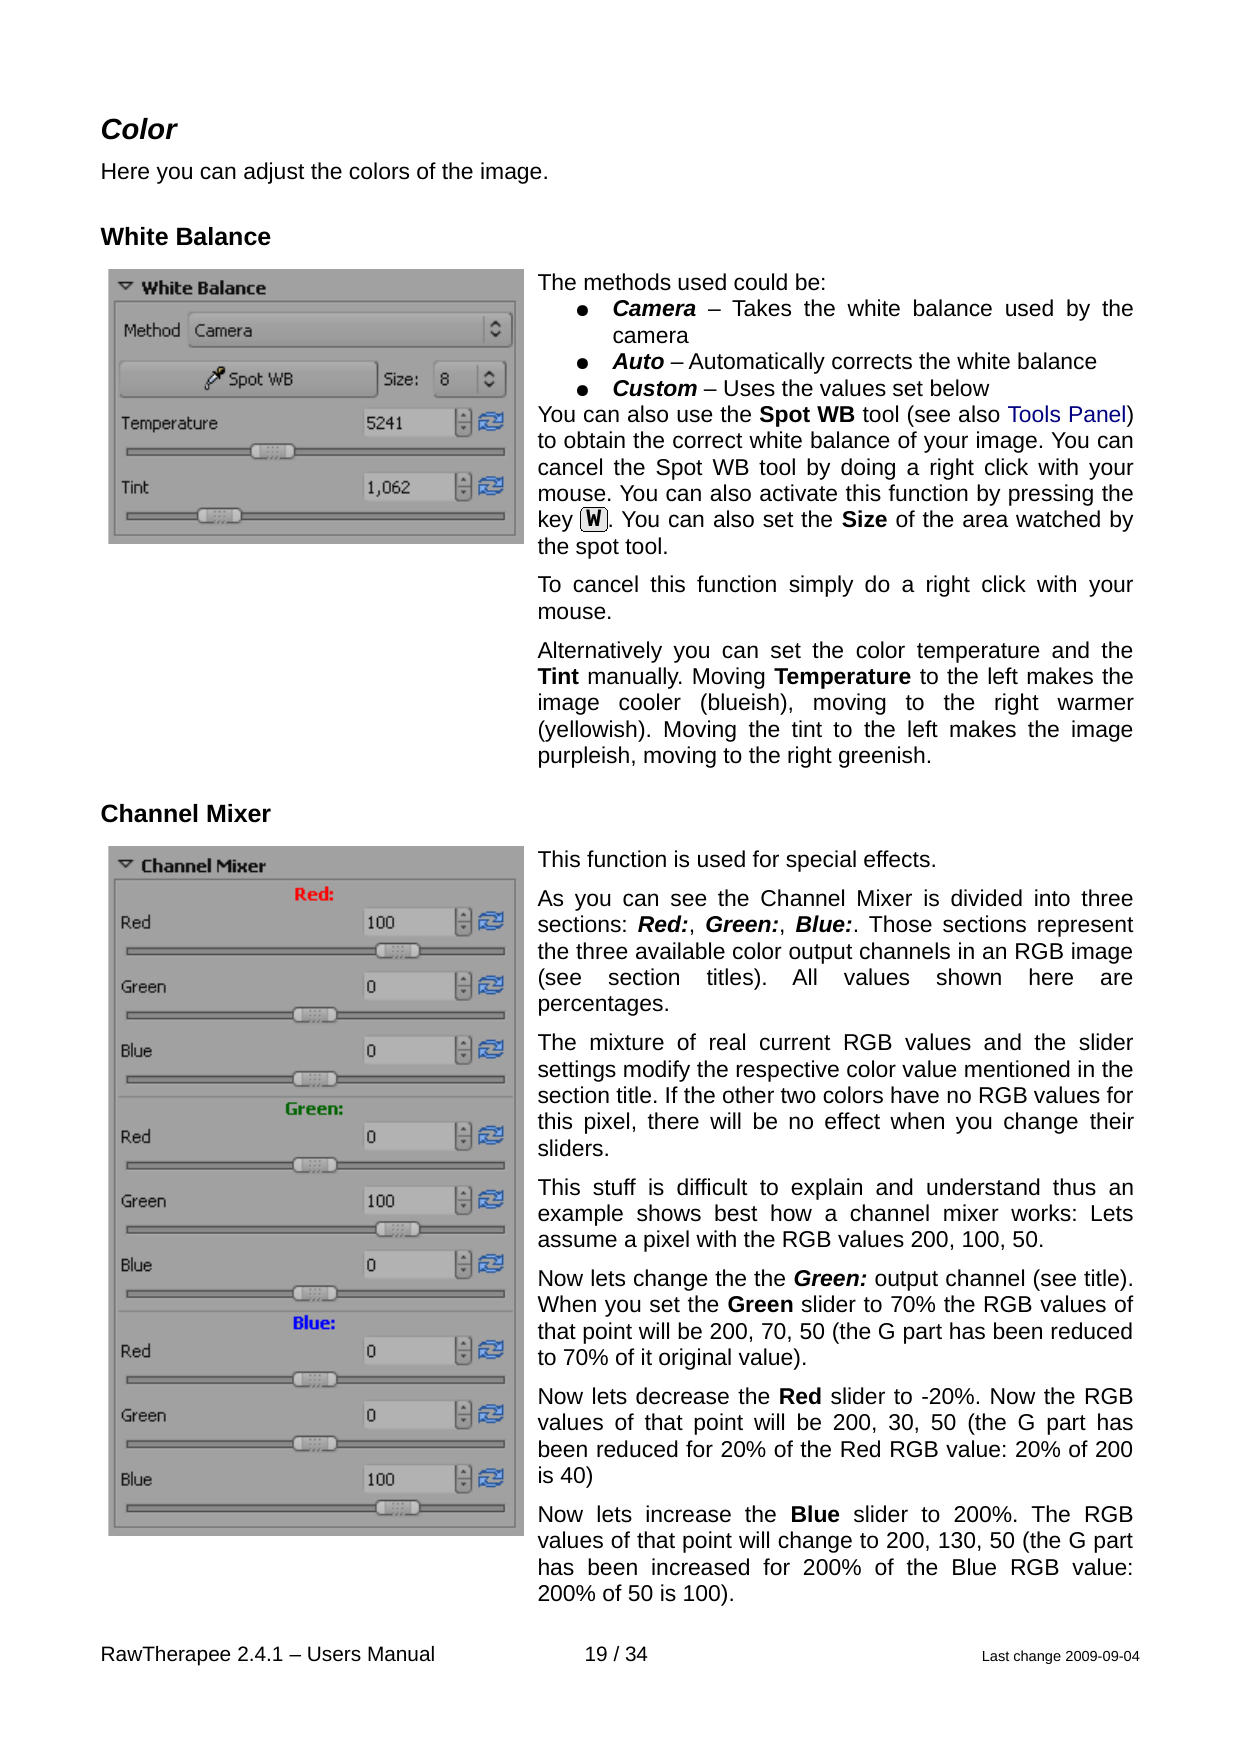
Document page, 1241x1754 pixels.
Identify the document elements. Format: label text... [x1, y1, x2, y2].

subtitle White Balance [100, 222, 1140, 251]
picture [108, 269, 524, 544]
table_header [100, 263, 531, 774]
text Here you can adjust the colors of the image. [100, 158, 1140, 184]
picture [108, 846, 524, 1536]
table_header The methods used could be: Camera – Takes the white balance used by the camera Auto – Automatically corrects the white balance Custom – Uses the values set below You can also use the Spot WB tool (see also Tools Panel) to obtain the correct white balance of your image. You can cancel the Spot WB tool by doing a right click with your mouse. You can also activate this function by pressing the key . You can also set the Size of the area watched by the spot tool. To cancel this function simply do a right click with your mouse. Alternatively you can set the color temperature and the Tint manually. Moving Temperature to the left makes the image cooler (blueish), moving to the right warmer (yellowish). Moving the tint to the left makes the image purpleish, moving to the right greenish. [531, 263, 1140, 774]
subtitle Color [100, 112, 1140, 146]
table_header [100, 840, 531, 1624]
table_header This function is used for special effects. As you can see the Channel Mixer is divided into three sections: Red:, Green:, Blue:. Those sections represent the three available color output channels in an RGB image (see section titles). All values shown here are percentages. The mixture of real current RGB values and the slider settings modify the respective color value mentioned in the section title. If the other two colors have no RGB values for this pixel, there will be no effect when you change their sliders. This stuff is difficult to explain and understand thus an example shows best how a channel mixer works: Lets assume a pixel with the RGB values 200, 100, 50. Now lets change the the Green: output channel (see title). When you set the Green slider to 70% the RGB values of that point will be 200, 70, 50 (the G part has been reduced to 70% of it original value). Now lets decrease the Red slider to -20%. Now the RGB values of that point will be 200, 30, 50 (the G part has been reduced for 20% of the Red RGB value: 20% of 200 is 40) Now lets increase the Blue slider to 200%. The RGB values of that point will change to 200, 130, 50 (the G part has been increased for 200% of the Blue RGB value: 200% of 50 is 100). [531, 840, 1140, 1624]
